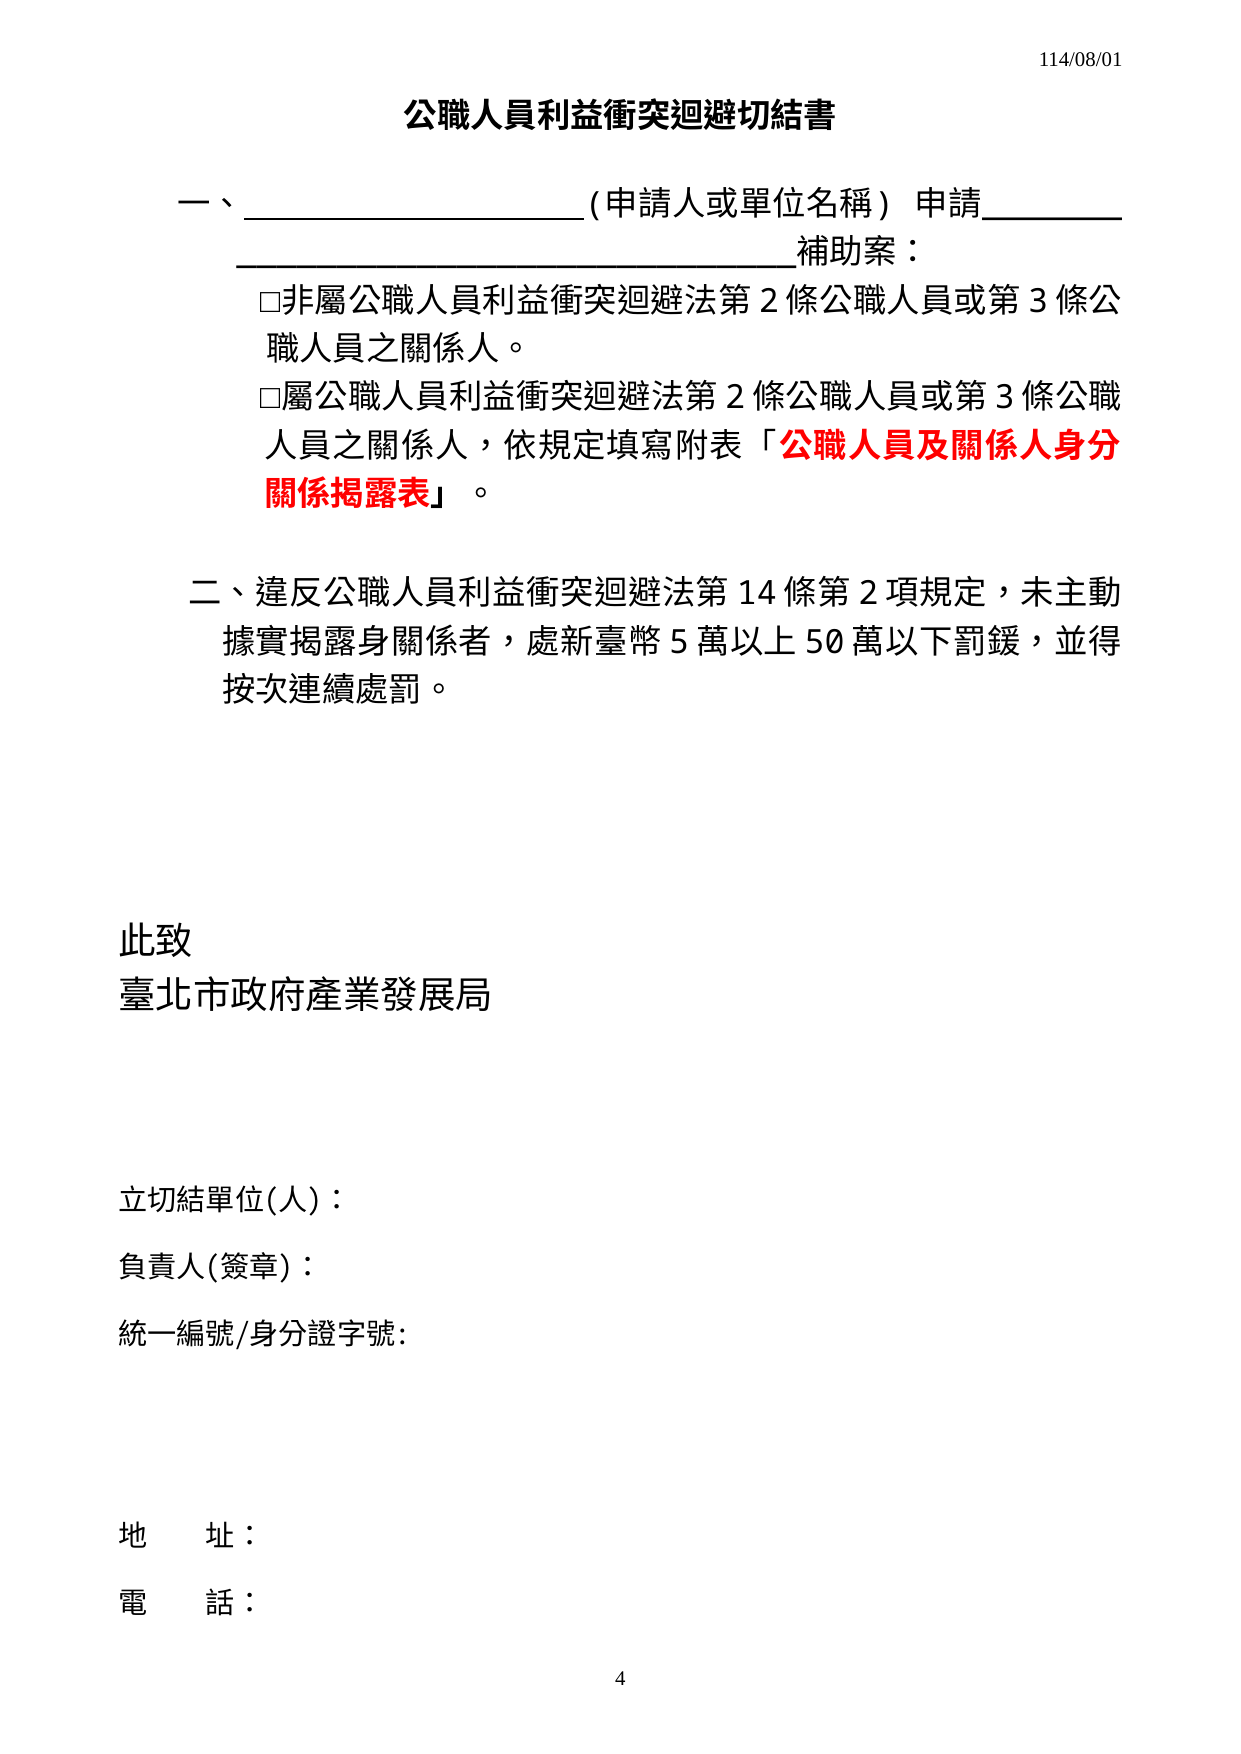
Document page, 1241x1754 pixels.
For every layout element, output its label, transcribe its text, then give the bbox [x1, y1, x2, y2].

text 一、 (申請人或單位名稱) 申請___________________________________補助案： [118, 177, 1122, 273]
text 此致 [118, 911, 1122, 965]
text 臺北市政府產業發展局 [118, 965, 1122, 1019]
text 立切結單位(人)： [118, 1176, 1122, 1218]
text 地 址： [118, 1512, 1122, 1555]
subtitle 公職人員利益衝突迴避切結書 [118, 89, 1122, 137]
text 負責人(簽章)： [118, 1243, 1122, 1286]
text □屬公職人員利益衝突迴避法第2條公職人員或第3條公職人員之關係人，依規定填寫附表「公職人員及關係人身分關係揭露表」。 [118, 370, 1122, 515]
text □非屬公職人員利益衝突迴避法第2條公職人員或第3條公職人員之關係人。 [118, 273, 1122, 370]
text 統一編號/身分證字號: [118, 1311, 1122, 1353]
text 二、違反公職人員利益衝突迴避法第14條第2項規定，未主動據實揭露身關係者，處新臺幣5萬以上50萬以下罰鍰，並得按次連續處罰。 [105, 566, 1122, 711]
text 電 話： [118, 1580, 1122, 1622]
